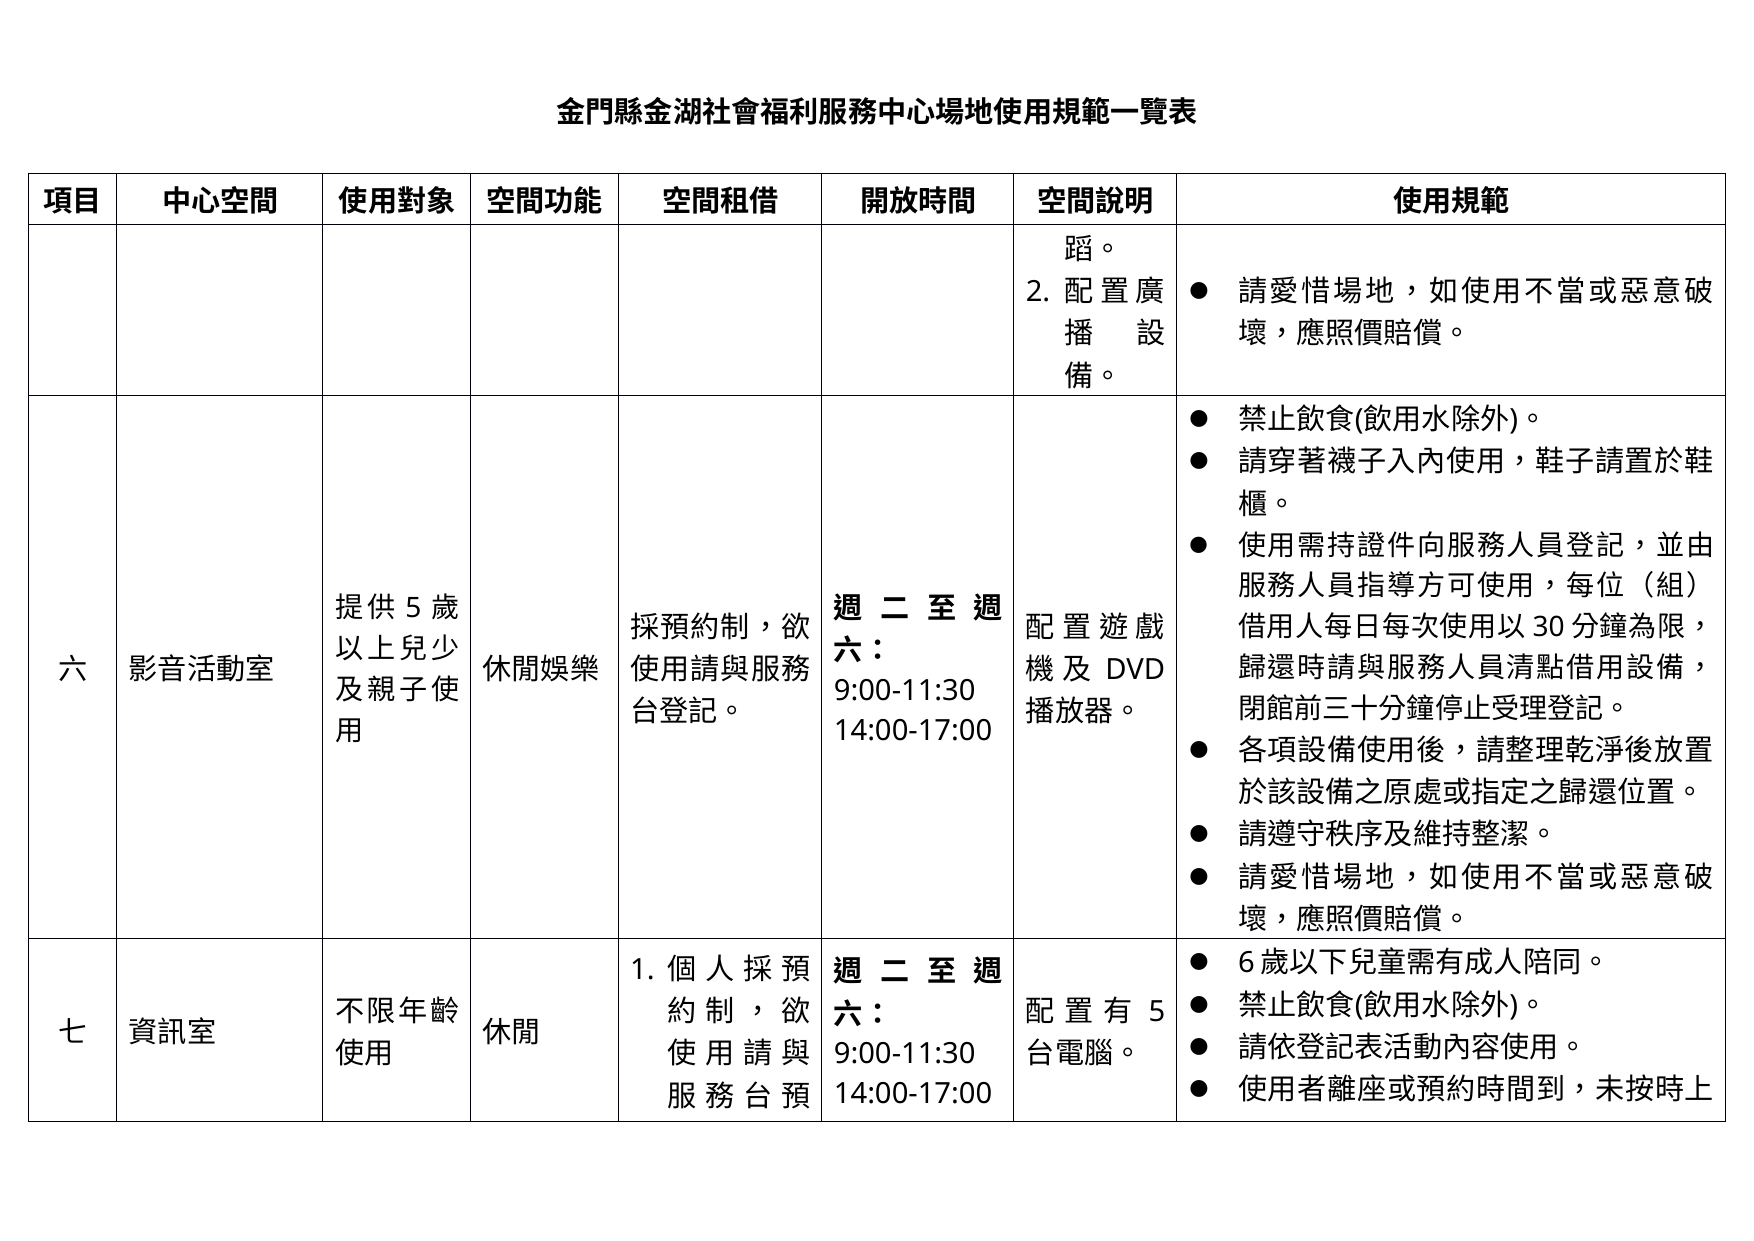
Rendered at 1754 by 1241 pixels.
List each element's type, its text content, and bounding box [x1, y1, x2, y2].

table_cell [29, 225, 116, 394]
table_header 空間功能 [471, 174, 618, 224]
table_cell 6歲以下兒童需有成人陪同。 禁止飲食(飲用水除外)。 請依登記表活動內容使用。 使用者離座或預約時間到，未按時上 [1177, 939, 1725, 1121]
table_cell 配置有5台電腦。 [1014, 939, 1176, 1121]
table_cell 七 [29, 939, 116, 1121]
table_cell 資訊室 [117, 939, 322, 1121]
table_header 空間說明 [1014, 174, 1176, 224]
table_header 項目 [29, 174, 116, 224]
table_header 空間租借 [619, 174, 821, 224]
table_header 開放時間 [822, 174, 1013, 224]
table_cell 配置遊戲機及DVD播放器。 [1014, 396, 1176, 938]
table_cell 影音活動室 [117, 396, 322, 938]
table_cell 12歲以下兒童需有成人陪同。 請穿著襪子入內使用，鞋子請置於鞋櫃。 禁止飲食(飲用水除外)。 使用音響，請適當控制音量，使用後應即時關閉電源。 課程使用之各項器材設備，於課程結束後，借用人應立即清點收回，並交回本中心妥為保管。 請愛惜場地，如使用不當或惡意破壞，應照價賠償。 [1177, 225, 1725, 394]
table_cell [471, 225, 618, 394]
table_header 使用對象 [323, 174, 470, 224]
table_header 中心空間 [117, 174, 322, 224]
table_header 使用規範 [1177, 174, 1725, 224]
table_cell 配合團體工作、諮商輔導及親子團體活動、提供民眾學習舞蹈。 配置廣播設備。 [1014, 225, 1176, 394]
table_cell 提供5歲以上兒少及親子使用 [323, 396, 470, 938]
table_cell [323, 225, 470, 394]
table_cell [822, 225, 1013, 394]
table_cell 週二至週六： 9:00-11:30 14:00-17:00 [822, 939, 1013, 1121]
table_cell 禁止飲食(飲用水除外)。 請穿著襪子入內使用，鞋子請置於鞋櫃。 使用需持證件向服務人員登記，並由服務人員指導方可使用，每位（組）借用人每日每次使用以30分鐘為限，歸還時請與服務人員清點借用設備，閉館前三十分鐘停止受理登記。 各項設備使用後，請整理乾淨後放置於該設備之原處或指定之歸還位置。 請遵守秩序及維持整潔。 請愛惜場地，如使用不當或惡意破壞，應照價賠償。 [1177, 396, 1725, 938]
table_cell [619, 225, 821, 394]
table_cell 個人採預約制，欲使用請與服務台預約時間。 團體請於10日前填寫【場地及器材借用申請表】 [619, 939, 821, 1121]
table_cell [117, 225, 322, 394]
table_cell 週二至週六： 9:00-11:30 14:00-17:00 [822, 396, 1013, 938]
table_cell 休閒 [471, 939, 618, 1121]
table_cell 六 [29, 396, 116, 938]
table_cell 休閒娛樂 [471, 396, 618, 938]
table_cell 不限年齡使用 [323, 939, 470, 1121]
table_cell 採預約制，欲使用請與服務台登記。 [619, 396, 821, 938]
